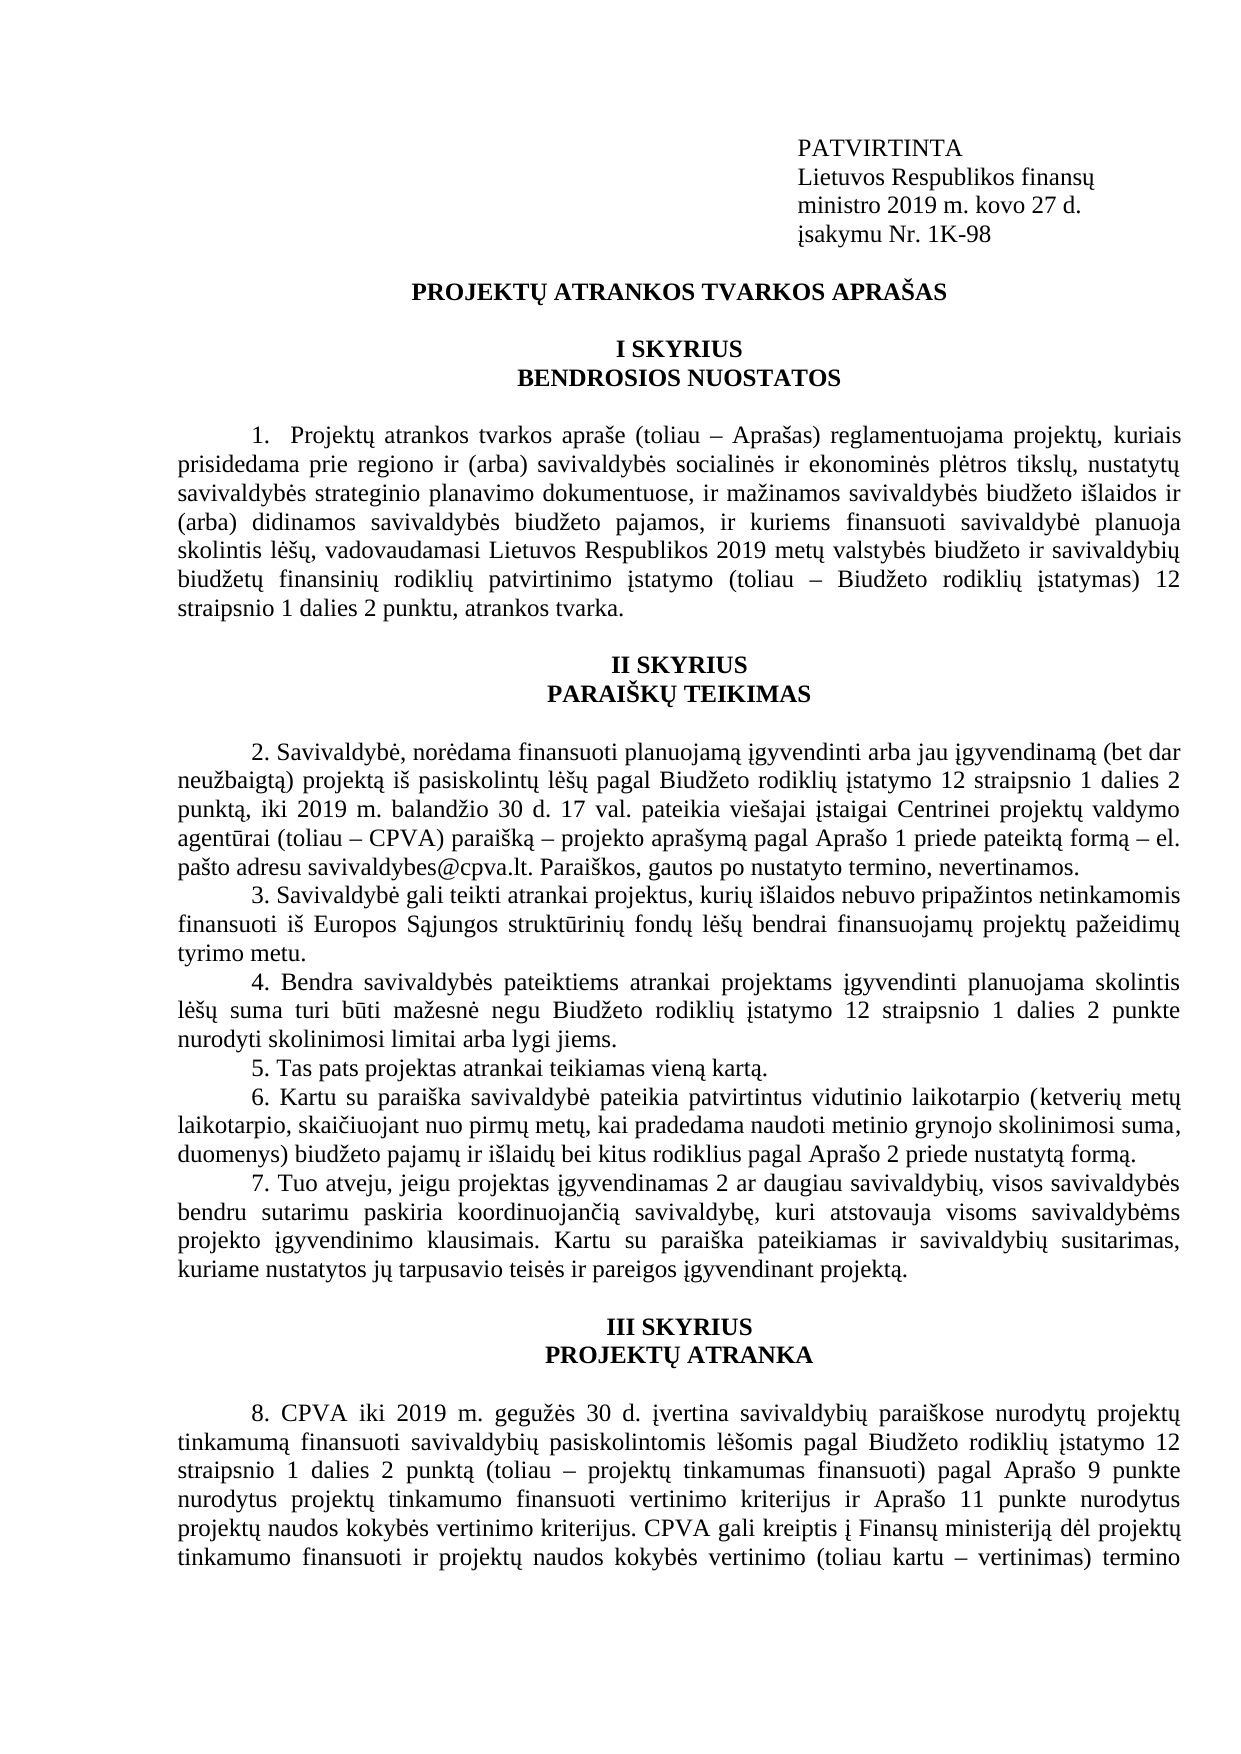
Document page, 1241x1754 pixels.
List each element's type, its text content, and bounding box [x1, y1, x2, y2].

text 5. Tas pats projektas atrankai teikiamas vieną kartą. [177, 1053, 1181, 1082]
text ministro 2019 m. kovo 27 d. [177, 190, 1181, 219]
text 4. Bendra savivaldybės pateiktiems atrankai projektams įgyvendinti planuojama skolintis lėšų suma turi būti mažesnė negu Biudžeto rodiklių įstatymo 12 straipsnio 1 dalies 2 punkte nurodyti skolinimosi limitai arba lygi jiems. [177, 967, 1181, 1053]
text PATVIRTINTA [177, 133, 1181, 162]
text 2. Savivaldybė, norėdama finansuoti planuojamą įgyvendinti arba jau įgyvendinamą (bet dar neužbaigtą) projektą iš pasiskolintų lėšų pagal Biudžeto rodiklių įstatymo 12 straipsnio 1 dalies 2 punktą, iki 2019 m. balandžio 30 d. 17 val. pateikia viešajai įstaigai Centrinei projektų valdymo agentūrai (toliau – CPVA) paraišką – projekto aprašymą pagal Aprašo 1 priede pateiktą formą – el. pašto adresu savivaldybes@cpva.lt. Paraiškos, gautos po nustatyto termino, nevertinamos. [177, 737, 1181, 880]
text PARAIŠKŲ TEIKIMAS [177, 679, 1181, 708]
text I SKYRIUS [177, 334, 1181, 363]
text 7. Tuo atveju, jeigu projektas įgyvendinamas 2 ar daugiau savivaldybių, visos savivaldybės bendru sutarimu paskiria koordinuojančią savivaldybę, kuri atstovauja visoms savivaldybėms projekto įgyvendinimo klausimais. Kartu su paraiška pateikiamas ir savivaldybių susitarimas, kuriame nustatytos jų tarpusavio teisės ir pareigos įgyvendinant projektą. [177, 1168, 1181, 1283]
text 6. Kartu su paraiška savivaldybė pateikia patvirtintus vidutinio laikotarpio (ketverių metų laikotarpio, skaičiuojant nuo pirmų metų, kai pradedama naudoti metinio grynojo skolinimosi suma, duomenys) biudžeto pajamų ir išlaidų bei kitus rodiklius pagal Aprašo 2 priede nustatytą formą. [177, 1082, 1181, 1168]
text 8. CPVA iki 2019 m. gegužės 30 d. įvertina savivaldybių paraiškose nurodytų projektų tinkamumą finansuoti savivaldybių pasiskolintomis lėšomis pagal Biudžeto rodiklių įstatymo 12 straipsnio 1 dalies 2 punktą (toliau – projektų tinkamumas finansuoti) pagal Aprašo 9 punkte nurodytus projektų tinkamumo finansuoti vertinimo kriterijus ir Aprašo 11 punkte nurodytus projektų naudos kokybės vertinimo kriterijus. CPVA gali kreiptis į Finansų ministeriją dėl projektų tinkamumo finansuoti ir projektų naudos kokybės vertinimo (toliau kartu – vertinimas) termino [177, 1398, 1181, 1570]
text 1. Projektų atrankos tvarkos apraše (toliau – Aprašas) reglamentuojama projektų, kuriais prisidedama prie regiono ir (arba) savivaldybės socialinės ir ekonominės plėtros tikslų, nustatytų savivaldybės strateginio planavimo dokumentuose, ir mažinamos savivaldybės biudžeto išlaidos ir (arba) didinamos savivaldybės biudžeto pajamos, ir kuriems finansuoti savivaldybė planuoja skolintis lėšų, vadovaudamasi Lietuvos Respublikos 2019 metų valstybės biudžeto ir savivaldybių biudžetų finansinių rodiklių patvirtinimo įstatymo (toliau – Biudžeto rodiklių įstatymas) 12 straipsnio 1 dalies 2 punktu, atrankos tvarka. [177, 420, 1181, 622]
text BENDROSIOS NUOSTATOS [177, 363, 1181, 392]
text III SKYRIUS [177, 1312, 1181, 1340]
text įsakymu Nr. 1K-98 [797, 219, 1181, 248]
text Lietuvos Respublikos finansų [177, 162, 1181, 190]
text 3. Savivaldybė gali teikti atrankai projektus, kurių išlaidos nebuvo pripažintos netinkamomis finansuoti iš Europos Sąjungos struktūrinių fondų lėšų bendrai finansuojamų projektų pažeidimų tyrimo metu. [177, 880, 1181, 967]
text II SKYRIUS [177, 650, 1181, 679]
text PROJEKTŲ ATRANKOS TVARKOS APRAŠAS [177, 277, 1181, 305]
text PROJEKTŲ ATRANKA [177, 1340, 1181, 1369]
